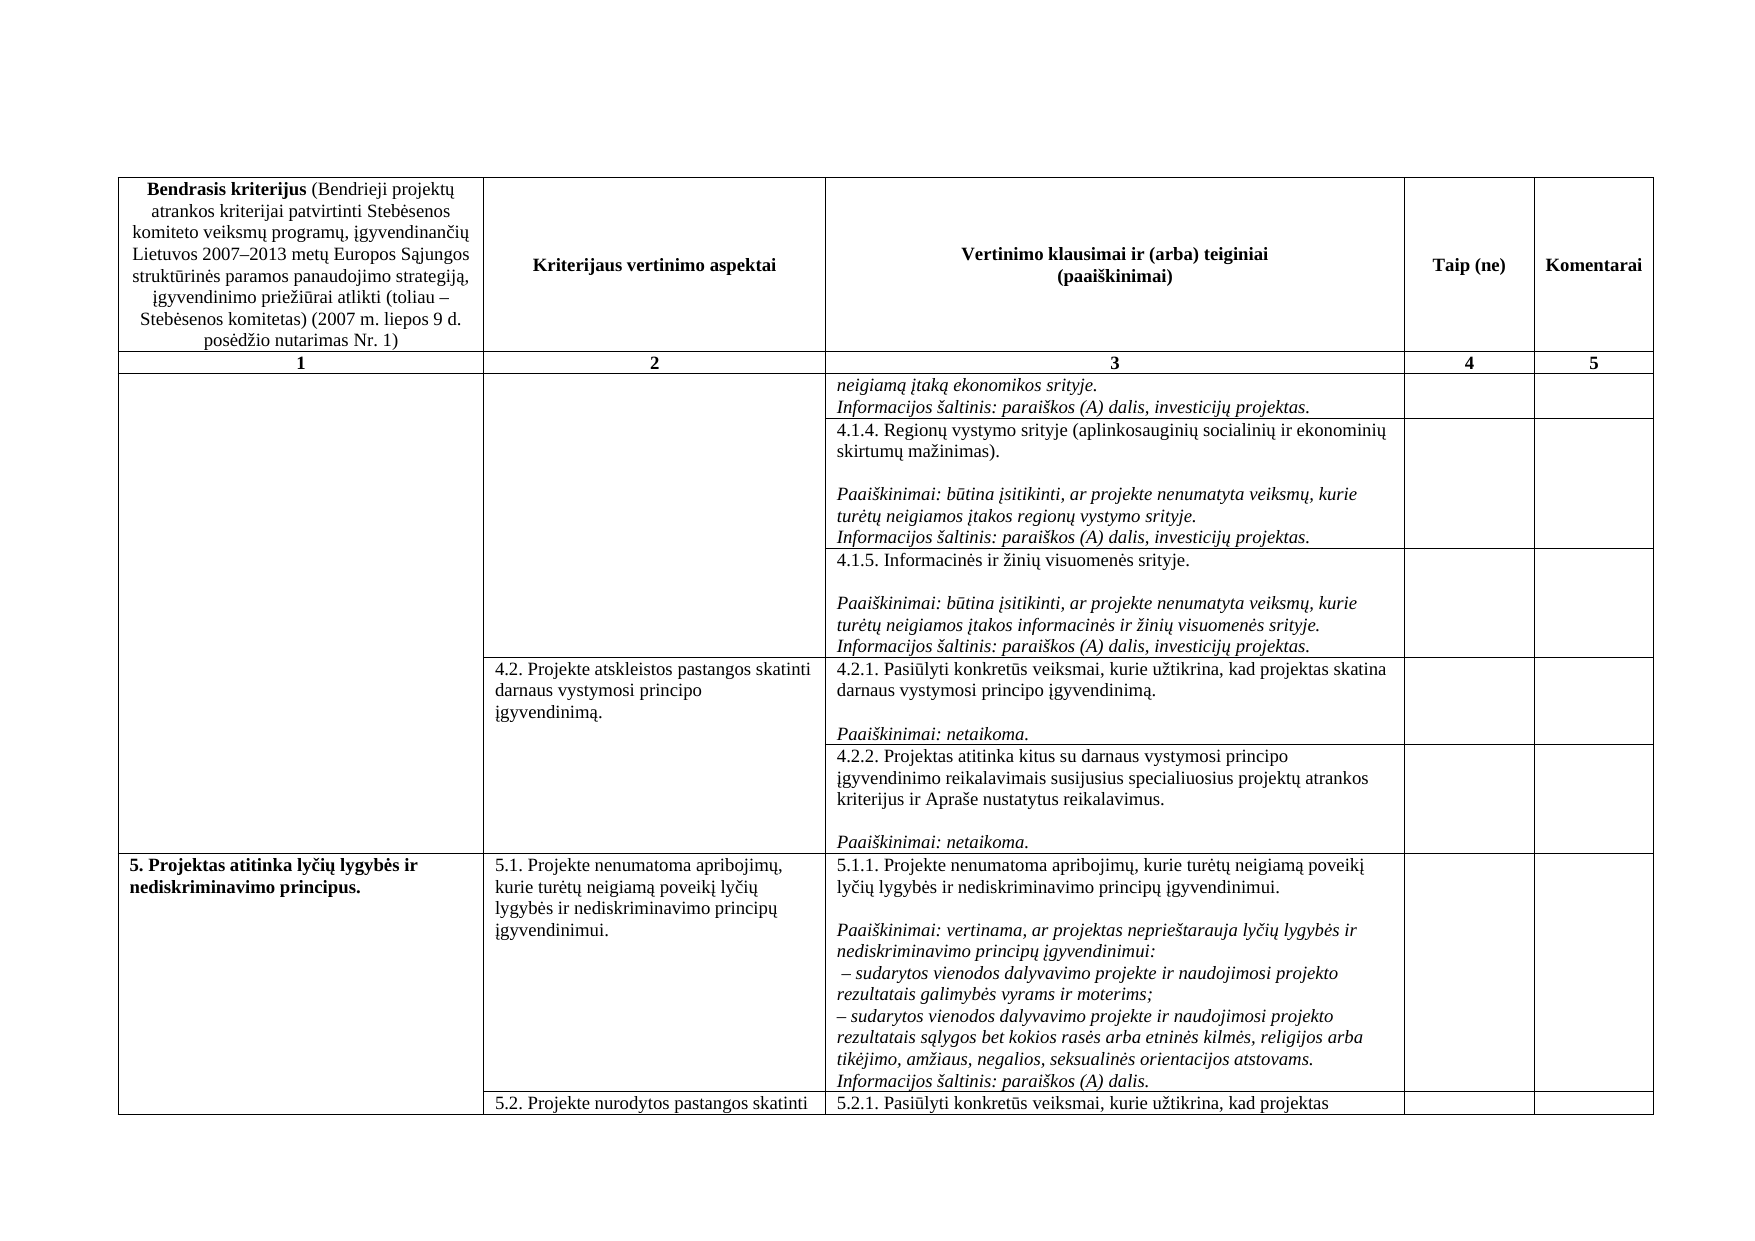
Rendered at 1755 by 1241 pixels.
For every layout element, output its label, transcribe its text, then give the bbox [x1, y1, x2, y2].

table_cell 5. Projektas atitinka lyčių lygybės ir nediskriminavimo principus. [119, 854, 483, 1114]
table_cell 4.1.5. Informacinės ir žinių visuomenės srityje. Paaiškinimai: būtina įsitikinti, ar projekte nenumatyta veiksmų, kurie turėtų neigiamos įtakos informacinės ir žinių visuomenės srityje. Informacijos šaltinis: paraiškos (A) dalis, investicijų projektas. [826, 549, 1404, 657]
table_cell 4.2.1. Pasiūlyti konkretūs veiksmai, kurie užtikrina, kad projektas skatina darnaus vystymosi principo įgyvendinimą. Paaiškinimai: netaikoma. [826, 658, 1404, 744]
table_header Kriterijaus vertinimo aspektai [484, 178, 825, 351]
table_cell [1405, 419, 1534, 548]
table_cell neigiamą įtaką ekonomikos srityje. Informacijos šaltinis: paraiškos (A) dalis, investicijų projektas. [826, 374, 1404, 417]
table_cell 5.2.1. Pasiūlyti konkretūs veiksmai, kurie užtikrina, kad projektas [826, 1092, 1404, 1114]
table_cell [1405, 1092, 1534, 1114]
table_cell [1535, 854, 1653, 1091]
table_cell 5.2. Projekte nurodytos pastangos skatinti [484, 1092, 825, 1114]
table_header Taip (ne) [1405, 178, 1534, 351]
table_cell [484, 374, 825, 657]
table_cell [119, 374, 483, 853]
table_cell [1535, 419, 1653, 548]
table_cell 4 [1405, 352, 1534, 373]
table_cell [1405, 549, 1534, 657]
table_header Bendrasis kriterijus (Bendrieji projektų atrankos kriterijai patvirtinti Stebėsenos komiteto veiksmų programų, įgyvendinančių Lietuvos 2007–2013 metų Europos Sąjungos struktūrinės paramos panaudojimo strategiją, įgyvendinimo priežiūrai atlikti (toliau – Stebėsenos komitetas) (2007 m. liepos 9 d. posėdžio nutarimas Nr. 1) [119, 178, 483, 351]
table_cell [1535, 1092, 1653, 1114]
table_cell 3 [826, 352, 1404, 373]
table_cell [1405, 658, 1534, 744]
table_header Komentarai [1535, 178, 1653, 351]
table_cell 5 [1535, 352, 1653, 373]
table_cell [1405, 745, 1534, 853]
table_cell 4.2.2. Projektas atitinka kitus su darnaus vystymosi principo įgyvendinimo reikalavimais susijusius specialiuosius projektų atrankos kriterijus ir Apraše nustatytus reikalavimus. Paaiškinimai: netaikoma. [826, 745, 1404, 853]
table_cell [1535, 374, 1653, 417]
table_cell 1 [119, 352, 483, 373]
table_cell [1535, 549, 1653, 657]
table_cell 5.1. Projekte nenumatoma apribojimų, kurie turėtų neigiamą poveikį lyčių lygybės ir nediskriminavimo principų įgyvendinimui. [484, 854, 825, 1091]
table_cell [1405, 854, 1534, 1091]
table_cell 4.1.4. Regionų vystymo srityje (aplinkosauginių socialinių ir ekonominių skirtumų mažinimas). Paaiškinimai: būtina įsitikinti, ar projekte nenumatyta veiksmų, kurie turėtų neigiamos įtakos regionų vystymo srityje. Informacijos šaltinis: paraiškos (A) dalis, investicijų projektas. [826, 419, 1404, 548]
table_cell 5.1.1. Projekte nenumatoma apribojimų, kurie turėtų neigiamą poveikį lyčių lygybės ir nediskriminavimo principų įgyvendinimui. Paaiškinimai: vertinama, ar projektas neprieštarauja lyčių lygybės ir nediskriminavimo principų įgyvendinimui: – sudarytos vienodos dalyvavimo projekte ir naudojimosi projekto rezultatais galimybės vyrams ir moterims; – sudarytos vienodos dalyvavimo projekte ir naudojimosi projekto rezultatais sąlygos bet kokios rasės arba etninės kilmės, religijos arba tikėjimo, amžiaus, negalios, seksualinės orientacijos atstovams. Informacijos šaltinis: paraiškos (A) dalis. [826, 854, 1404, 1091]
table_header Vertinimo klausimai ir (arba) teiginiai (paaiškinimai) [826, 178, 1404, 351]
table_cell [1405, 374, 1534, 417]
table_cell [1535, 745, 1653, 853]
table_cell 2 [484, 352, 825, 373]
table_cell [1535, 658, 1653, 744]
table_cell 4.2. Projekte atskleistos pastangos skatinti darnaus vystymosi principo įgyvendinimą. [484, 658, 825, 853]
